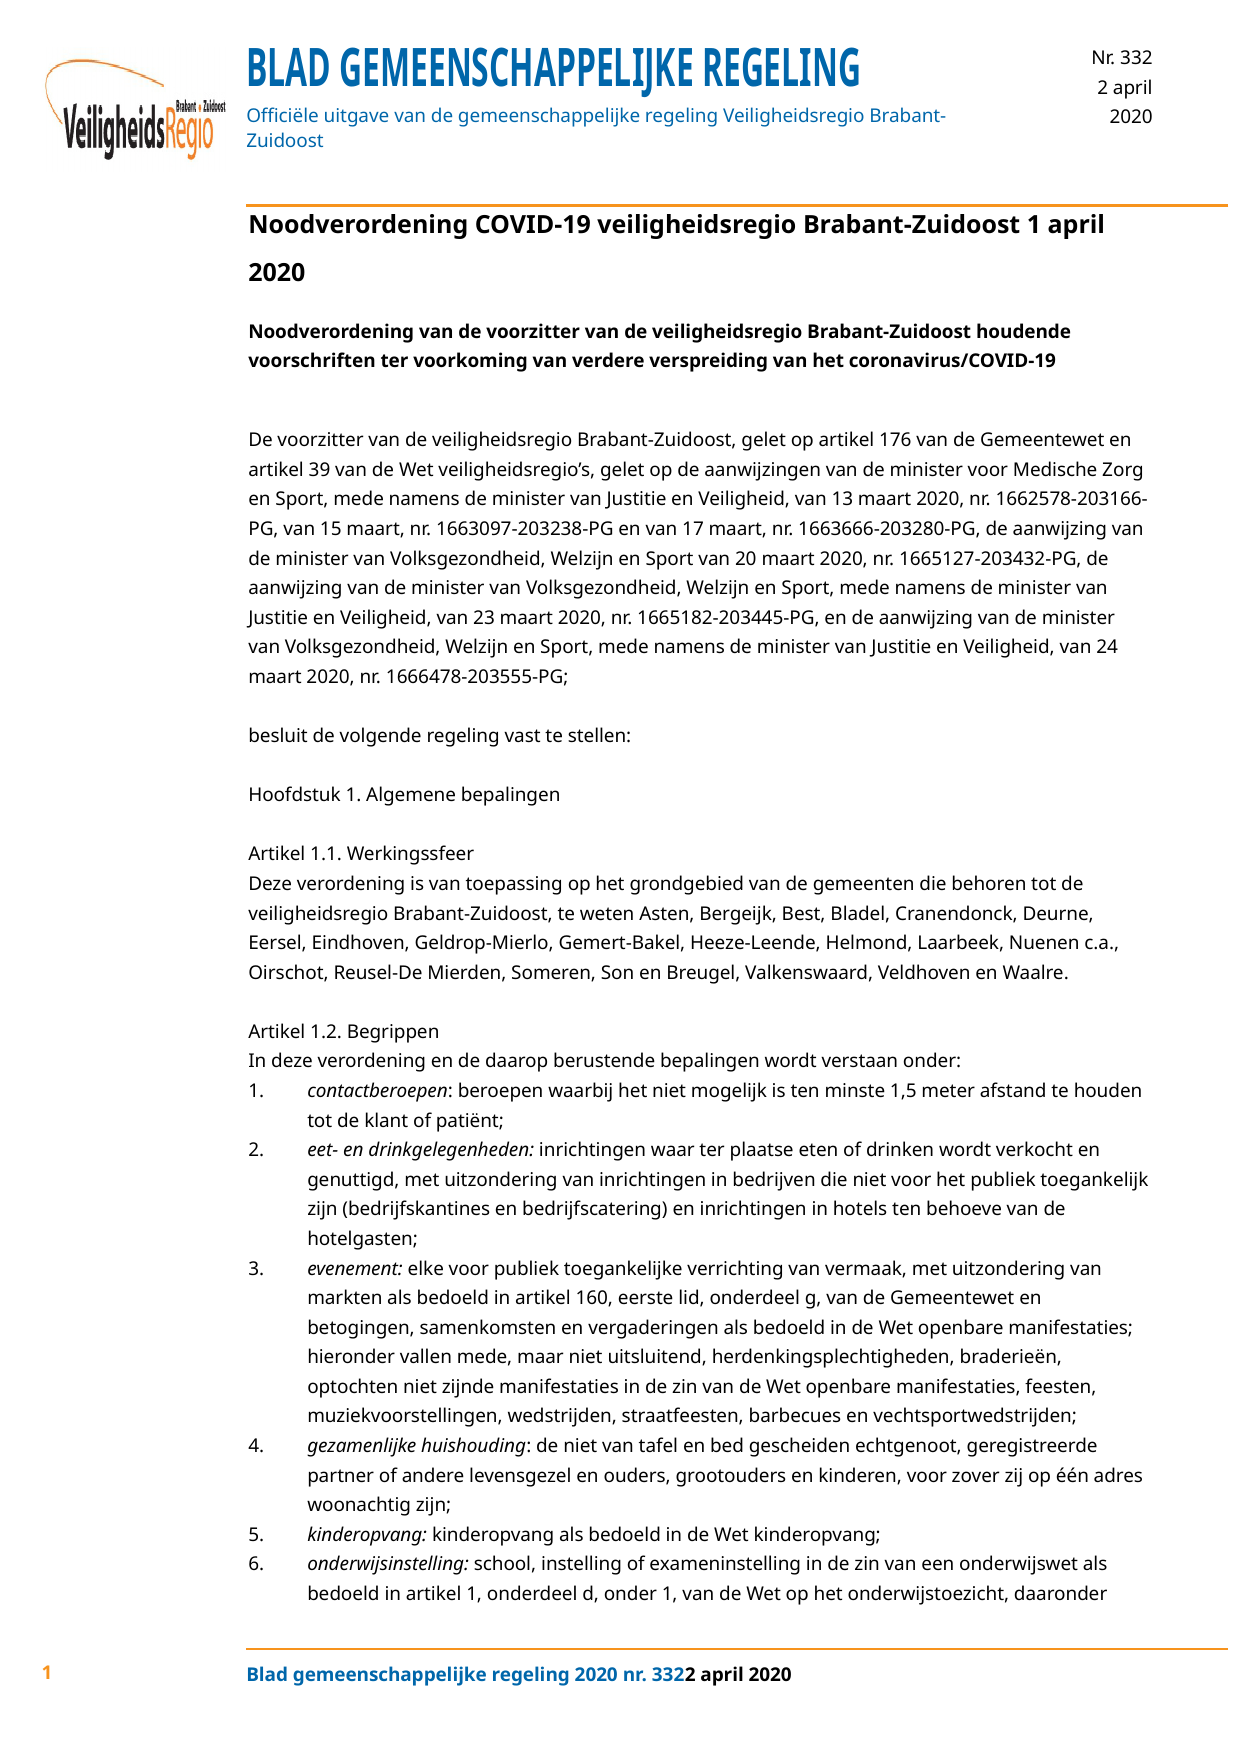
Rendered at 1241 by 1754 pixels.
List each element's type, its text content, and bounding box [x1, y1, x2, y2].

list gezamenlijke huishouding: de niet van tafel en bed gescheiden echtgenoot, geregistreerde partner of andere levensgezel en ouders, grootouders en kinderen, voor zover zij op één adres woonachtig zijn; [248, 1432, 1152, 1517]
text Hoofdstuk 1. Algemene bepalingen [248, 781, 1152, 807]
text Noodverordening COVID-19 veiligheidsregio Brabant-Zuidoost 1 april 2020 [248, 207, 1152, 288]
list contactberoepen: beroepen waarbij het niet mogelijk is ten minste 1,5 meter afstand te houden tot de klant of patiënt; [248, 1077, 1152, 1132]
text Noodverordening van de voorzitter van de veiligheidsregio Brabant-Zuidoost houdende voorschriften ter voorkoming van verdere verspreiding van het coronavirus/COVID-19 [248, 318, 1152, 373]
list onderwijsinstelling: school, instelling of exameninstelling in de zin van een onderwijswet als bedoeld in artikel 1, onderdeel d, onder 1, van de Wet op het onderwijstoezicht, daaronder [248, 1551, 1152, 1606]
text In deze verordening en de daarop berustende bepalingen wordt verstaan onder: [248, 1048, 1152, 1073]
text besluit de volgende regeling vast te stellen: [248, 722, 1152, 748]
text Artikel 1.1. Werkingssfeer [248, 841, 1152, 866]
text Artikel 1.2. Begrippen [248, 1018, 1152, 1044]
list eet- en drinkgelegenheden: inrichtingen waar ter plaatse eten of drinken wordt verkocht en genuttigd, met uitzondering van inrichtingen in bedrijven die niet voor het publiek toegankelijk zijn (bedrijfskantines en bedrijfscatering) en inrichtingen in hotels ten behoeve van de hotelgasten; [248, 1136, 1152, 1251]
text Deze verordening is van toepassing op het grondgebied van de gemeenten die behoren tot de veiligheidsregio Brabant-Zuidoost, te weten Asten, Bergeijk, Best, Bladel, Cranendonck, Deurne, Eersel, Eindhoven, Geldrop-Mierlo, Gemert-Bakel, Heeze-Leende, Helmond, Laarbeek, Nuenen c.a., Oirschot, Reusel-De Mierden, Someren, Son en Breugel, Valkenswaard, Veldhoven en Waalre. [248, 870, 1152, 984]
list evenement: elke voor publiek toegankelijke verrichting van vermaak, met uitzondering van markten als bedoeld in artikel 160, eerste lid, onderdeel g, van de Gemeentewet en betogingen, samenkomsten en vergaderingen als bedoeld in de Wet openbare manifestaties; hieronder vallen mede, maar niet uitsluitend, herdenkingsplechtigheden, braderieën, optochten niet zijnde manifestaties in de zin van de Wet openbare manifestaties, feesten, muziekvoorstellingen, wedstrijden, straatfeesten, barbecues en vechtsportwedstrijden; [248, 1255, 1152, 1428]
list kinderopvang: kinderopvang als bedoeld in de Wet kinderopvang; [248, 1521, 1152, 1547]
text De voorzitter van de veiligheidsregio Brabant-Zuidoost, gelet op artikel 176 van de Gemeentewet en artikel 39 van de Wet veiligheidsregio’s, gelet op de aanwijzingen van de minister voor Medische Zorg en Sport, mede namens de minister van Justitie en Veiligheid, van 13 maart 2020, nr. 1662578-203166-PG, van 15 maart, nr. 1663097-203238-PG en van 17 maart, nr. 1663666-203280-PG, de aanwijzing van de minister van Volksgezondheid, Welzijn en Sport van 20 maart 2020, nr. 1665127-203432-PG, de aanwijzing van de minister van Volksgezondheid, Welzijn en Sport, mede namens de minister van Justitie en Veiligheid, van 23 maart 2020, nr. 1665182-203445-PG, en de aanwijzing van de minister van Volksgezondheid, Welzijn en Sport, mede namens de minister van Justitie en Veiligheid, van 24 maart 2020, nr. 1666478-203555-PG; [248, 426, 1152, 689]
picture [41, 47, 231, 172]
